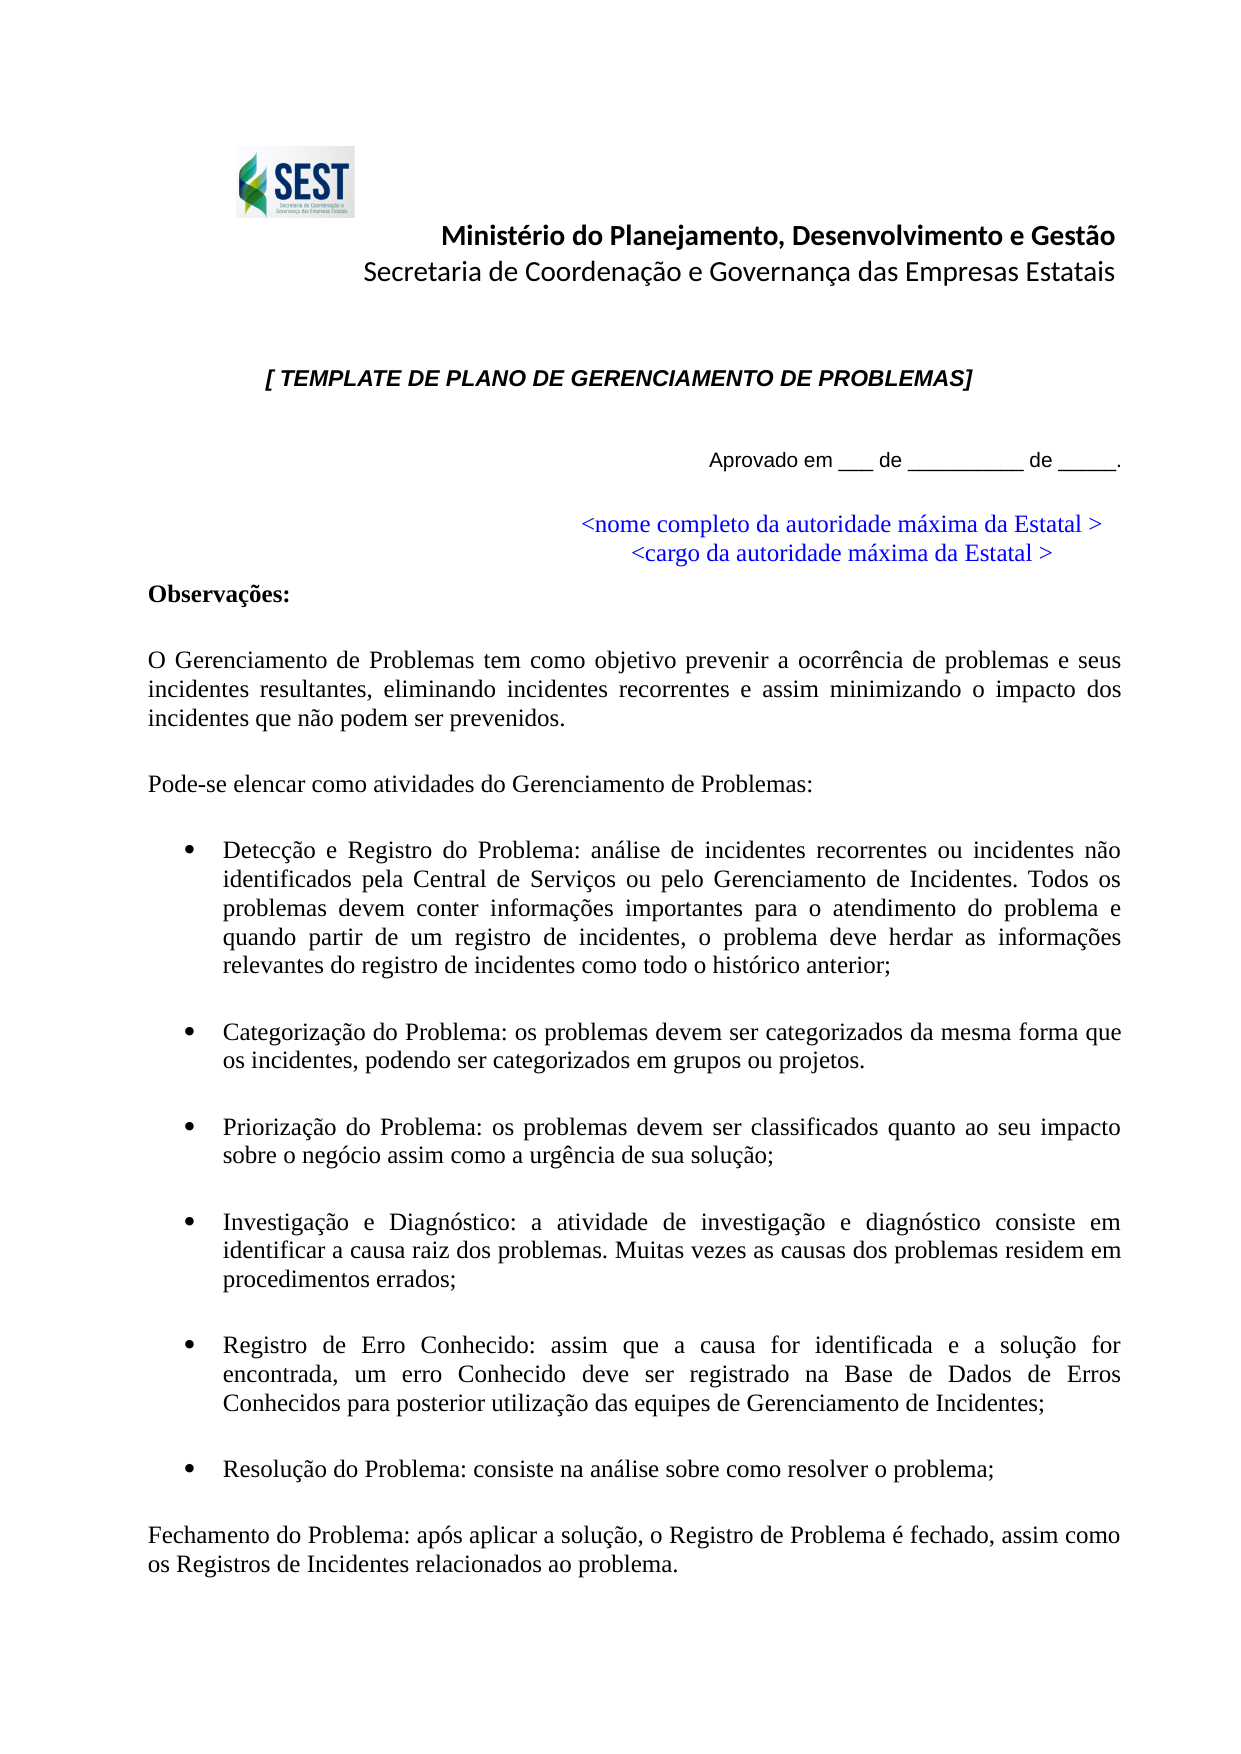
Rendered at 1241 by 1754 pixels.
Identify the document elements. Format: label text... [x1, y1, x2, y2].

list Registro de Erro Conhecido: assim que a causa for identificada e a solução for encontrada, um erro Conhecido deve ser registrado na Base de Dados de Erros Conhecidos para posterior utilização das equipes de Gerenciamento de Incidentes; [185, 1331, 1122, 1417]
text Pode-se elencar como atividades do Gerenciamento de Problemas: [148, 769, 1122, 798]
list Categorização do Problema: os problemas devem ser categorizados da mesma forma que os incidentes, podendo ser categorizados em grupos ou projetos. [185, 1017, 1122, 1074]
text O Gerenciamento de Problemas tem como objetivo prevenir a ocorrência de problemas e seus incidentes resultantes, eliminando incidentes recorrentes e assim minimizando o impacto dos incidentes que não podem ser prevenidos. [148, 646, 1122, 732]
list Priorização do Problema: os problemas devem ser classificados quanto ao seu impacto sobre o negócio assim como a urgência de sua solução; [185, 1112, 1122, 1169]
list Detecção e Registro do Problema: análise de incidentes recorrentes ou incidentes não identificados pela Central de Serviços ou pelo Gerenciamento de Incidentes. Todos os problemas devem conter informações importantes para o atendimento do problema e quando partir de um registro de incidentes, o problema deve herdar as informações relevantes do registro de incidentes como todo o histórico anterior; [185, 836, 1122, 979]
list Resolução do Problema: consiste na análise sobre como resolver o problema; [185, 1454, 1122, 1483]
list Investigação e Diagnóstico: a atividade de investigação e diagnóstico consiste em identificar a causa raiz dos problemas. Muitas vezes as causas dos problemas residem em procedimentos errados; [185, 1207, 1122, 1293]
text ­­­­<nome completo da autoridade máxima da Estatal > [561, 509, 1122, 538]
text Fechamento do Problema: após aplicar a solução, o Registro de Problema é fechado, assim como os Registros de Incidentes relacionados ao problema. [148, 1521, 1122, 1578]
text Aprovado em ___ de __________ de _____. [148, 448, 1122, 472]
text <cargo da autoridade máxima da Estatal > [487, 538, 1122, 567]
text Observações: [148, 579, 1122, 608]
